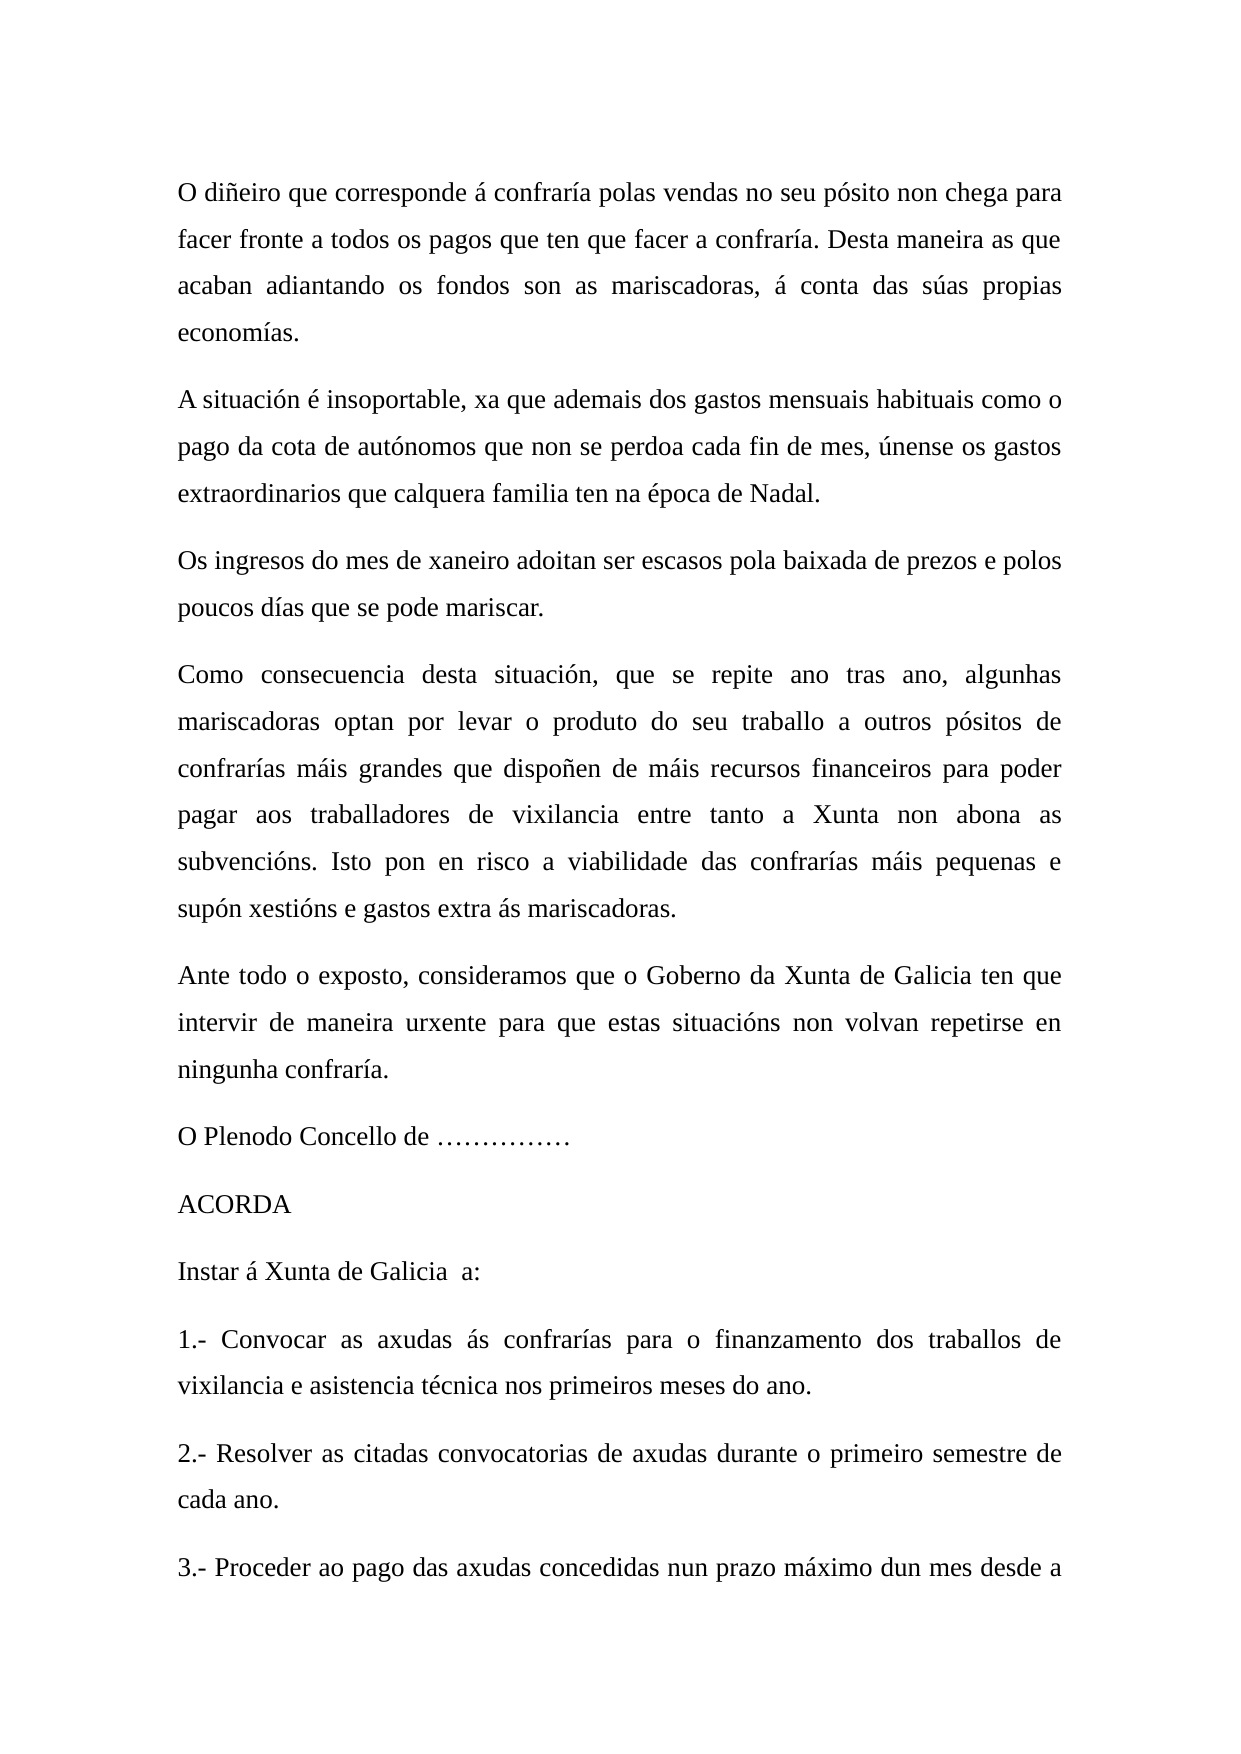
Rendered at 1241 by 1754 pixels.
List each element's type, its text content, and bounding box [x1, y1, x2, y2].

text O Plenodo Concello de …………… [177, 1120, 1063, 1151]
text 1.- Convocar as axudas ás confrarías para o finanzamento dos traballos de vixilancia e asistencia técnica nos primeiros meses do ano. [177, 1323, 1063, 1401]
text Os ingresos do mes de xaneiro adoitan ser escasos pola baixada de prezos e polos poucos días que se pode mariscar. [177, 544, 1063, 622]
text 2.- Resolver as citadas convocatorias de axudas durante o primeiro semestre de cada ano. [177, 1437, 1063, 1515]
text O diñeiro que corresponde á confraría polas vendas no seu pósito non chega para facer fronte a todos os pagos que ten que facer a confraría. Desta maneira as que acaban adiantando os fondos son as mariscadoras, á conta das súas propias economías. [177, 176, 1063, 347]
text Instar á Xunta de Galicia a: [177, 1255, 1063, 1286]
text 3.- Proceder ao pago das axudas concedidas nun prazo máximo dun mes desde a [177, 1551, 1063, 1582]
text ACORDA [177, 1188, 1063, 1219]
text Ante todo o exposto, consideramos que o Goberno da Xunta de Galicia ten que intervir de maneira urxente para que estas situacións non volvan repetirse en ningunha confraría. [177, 959, 1063, 1084]
text A situación é insoportable, xa que ademais dos gastos mensuais habituais como o pago da cota de autónomos que non se perdoa cada fin de mes, únense os gastos extraordinarios que calquera familia ten na época de Nadal. [177, 384, 1063, 508]
text Como consecuencia desta situación, que se repite ano tras ano, algunhas mariscadoras optan por levar o produto do seu traballo a outros pósitos de confrarías máis grandes que dispoñen de máis recursos financeiros para poder pagar aos traballadores de vixilancia entre tanto a Xunta non abona as subvencións. Isto pon en risco a viabilidade das confrarías máis pequenas e supón xestións e gastos extra ás mariscadoras. [177, 659, 1063, 923]
